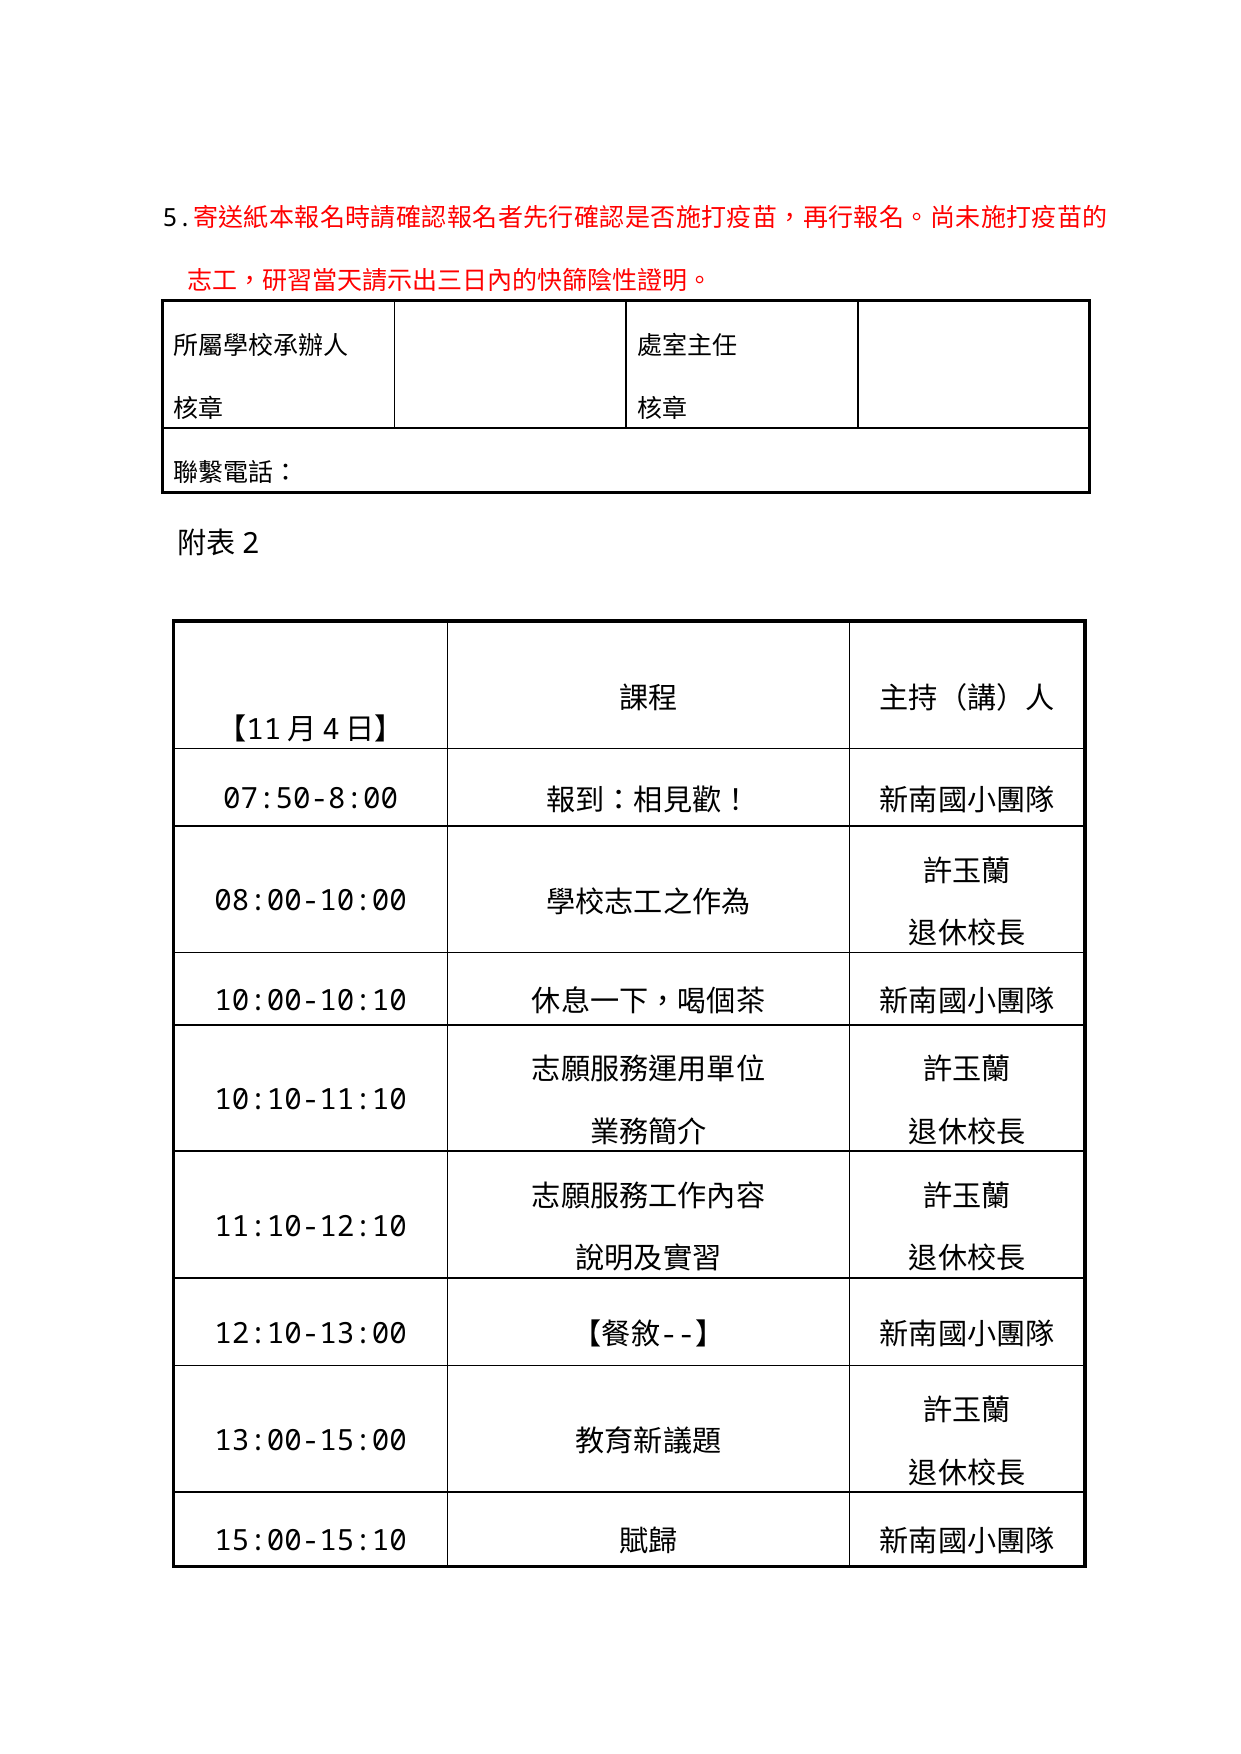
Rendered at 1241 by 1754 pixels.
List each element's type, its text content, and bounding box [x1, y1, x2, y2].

table_cell 13:00-15:00 [175, 1366, 447, 1491]
table_cell 休息一下，喝個茶 [448, 953, 849, 1024]
table_header 主持（講）人 [850, 623, 1083, 747]
table_cell 賦歸 [448, 1493, 849, 1565]
table_header 所屬學校承辦人 核章 [164, 302, 394, 427]
table_cell 08:00-10:00 [175, 827, 447, 952]
table_header 課程 [448, 623, 849, 747]
table_header 處室主任 核章 [627, 302, 857, 427]
table_cell 新南國小團隊 [850, 749, 1083, 825]
text 附表2 [177, 519, 262, 562]
table_cell 許玉蘭 退休校長 [850, 1366, 1083, 1491]
table_cell 聯繫電話： [164, 429, 1088, 491]
table_cell 報到：相見歡！ [448, 749, 849, 825]
table_header [859, 302, 1088, 427]
table_cell 教育新議題 [448, 1366, 849, 1491]
table_cell 新南國小團隊 [850, 1493, 1083, 1565]
table_cell 志願服務工作內容 說明及實習 [448, 1152, 849, 1277]
table_cell 【餐敘--】 [448, 1279, 849, 1365]
table_cell 10:10-11:10 [175, 1026, 447, 1150]
table_cell 新南國小團隊 [850, 953, 1083, 1024]
table_cell 10:00-10:10 [175, 953, 447, 1024]
table_cell 學校志工之作為 [448, 827, 849, 952]
table_cell 新南國小團隊 [850, 1279, 1083, 1365]
table_cell 許玉蘭 退休校長 [850, 827, 1083, 952]
table_cell 許玉蘭 退休校長 [850, 1026, 1083, 1150]
table_header 【11月4日】 [175, 623, 447, 747]
table_cell 07:50-8:00 [175, 749, 447, 825]
table_cell 志願服務運用單位 業務簡介 [448, 1026, 849, 1150]
text 5.寄送紙本報名時請確認報名者先行確認是否施打疫苗，再行報名。尚未施打疫苗的志工，研習當天請示出三日內的快篩陰性證明。 [162, 174, 1107, 299]
table_cell 15:00-15:10 [175, 1493, 447, 1565]
table_cell 11:10-12:10 [175, 1152, 447, 1277]
table_header [395, 302, 625, 427]
table_cell 12:10-13:00 [175, 1279, 447, 1365]
table_cell 許玉蘭 退休校長 [850, 1152, 1083, 1277]
